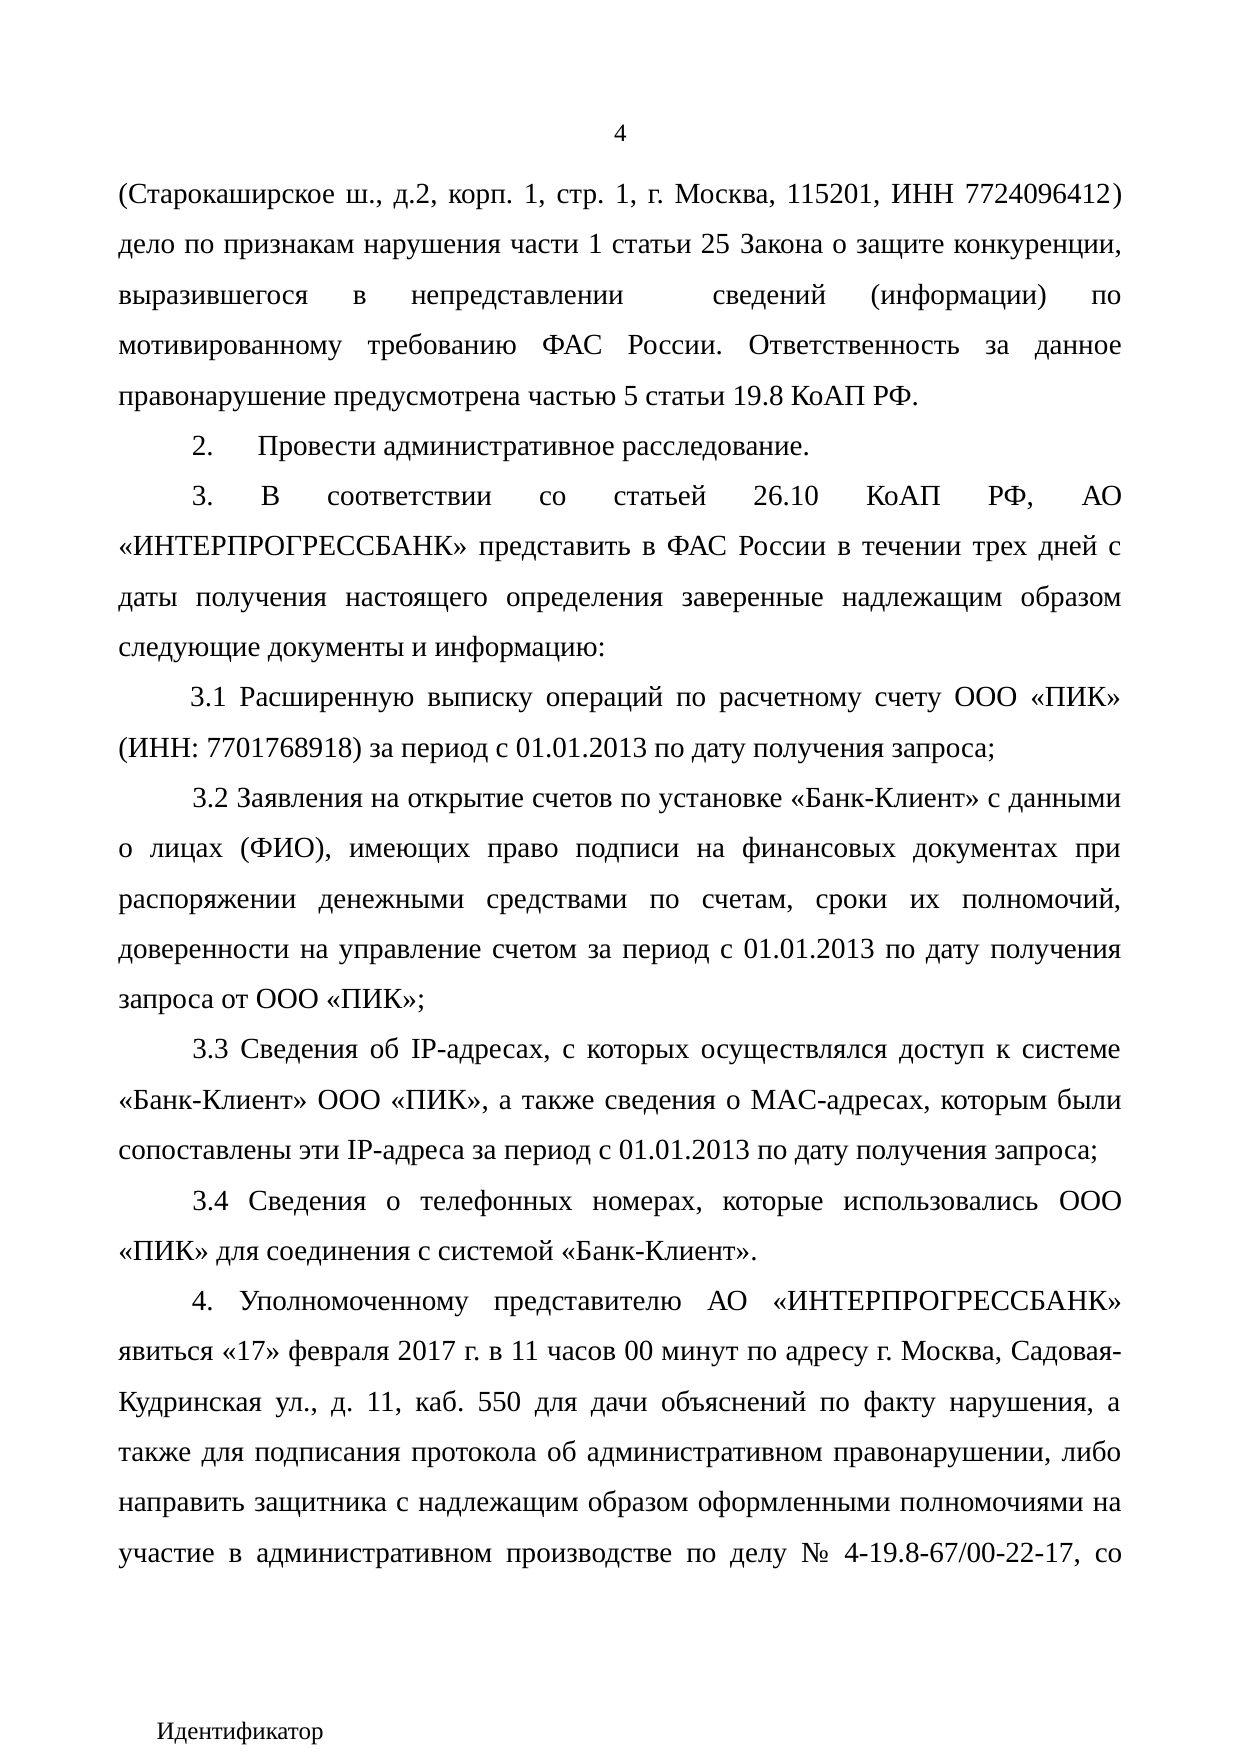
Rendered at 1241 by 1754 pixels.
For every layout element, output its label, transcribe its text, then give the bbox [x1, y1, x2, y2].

text 3.2 Заявления на открытие счетов по установке «Банк-Клиент» с данными о лицах (ФИО), имеющих право подписи на финансовых документах при распоряжении денежными средствами по счетам, сроки их полномочий, доверенности на управление счетом за период с 01.01.2013 по дату получения запроса от ООО «ПИК»; [118, 780, 1122, 1015]
text 3. В соответствии со статьей 26.10 КоАП РФ, АО «ИНТЕРПРОГРЕССБАНК» представить в ФАС России в течении трех дней с даты получения настоящего определения заверенные надлежащим образом следующие документы и информацию: [118, 478, 1122, 663]
text 2. Провести административное расследование. [118, 428, 1122, 461]
text 4. Уполномоченному представителю АО «ИНТЕРПРОГРЕССБАНК» явиться «17» февраля 2017 г. в 11 часов 00 минут по адресу г. Москва, Садовая-Кудринская ул., д. 11, каб. 550 для дачи объяснений по факту нарушения, а также для подписания протокола об административном правонарушении, либо направить защитника с надлежащим образом оформленными полномочиями на участие в административном производстве по делу № 4-19.8-67/00-22-17, со [118, 1283, 1122, 1568]
text 3.3 Сведения об IP-адресах, с которых осуществлялся доступ к системе «Банк-Клиент» ООО «ПИК», а также сведения о MAC-адресах, которым были сопоставлены эти IP-адреса за период с 01.01.2013 по дату получения запроса; [118, 1032, 1122, 1166]
text 3.4 Сведения о телефонных номерах, которые использовались ООО «ПИК» для соединения с системой «Банк-Клиент». [118, 1183, 1122, 1266]
text [148, 1687, 431, 1754]
text 3.1 Расширенную выписку операций по расчетному счету ООО «ПИК» (ИНН: 7701768918) за период с 01.01.2013 по дату получения запроса; [118, 679, 1122, 763]
text (Старокаширское ш., д.2, корп. 1, стр. 1, г. Москва, 115201, ИНН 7724096412) дело по признакам нарушения части 1 статьи 25 Закона о защите конкуренции, выразившегося в непредставлении сведений (информации) по мотивированному требованию ФАС России. Ответственность за данное правонарушение предусмотрена частью 5 статьи 19.8 КоАП РФ. [118, 176, 1122, 411]
text Идентификатор [156, 1716, 402, 1745]
